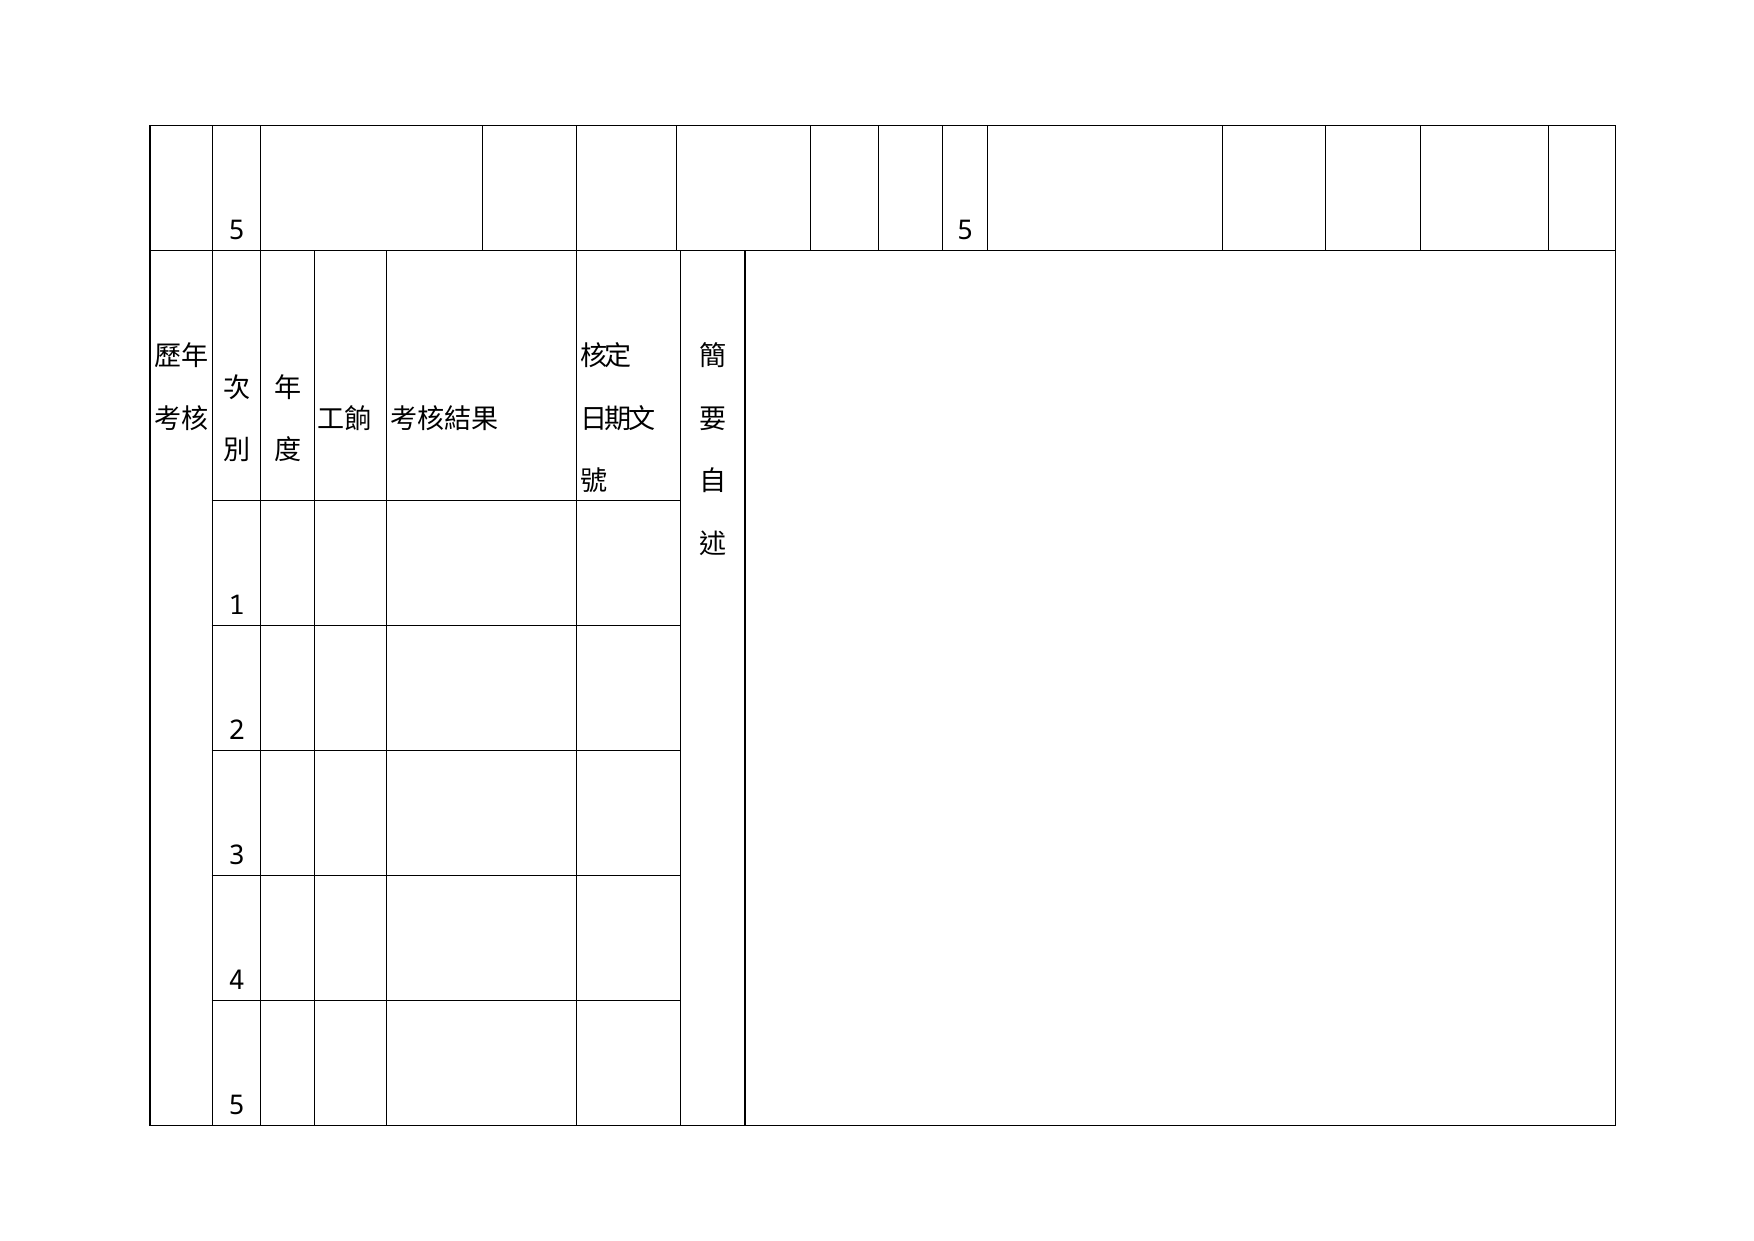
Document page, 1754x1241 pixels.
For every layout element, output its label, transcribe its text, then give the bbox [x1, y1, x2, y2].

table_cell [988, 126, 1222, 250]
table_cell [387, 501, 576, 625]
table_cell 次別 [213, 251, 260, 500]
table_cell [387, 876, 576, 1000]
table_cell 5 [943, 126, 987, 250]
table_cell 1 [213, 501, 260, 625]
table_cell [577, 626, 680, 750]
table_cell 5 [213, 1001, 260, 1125]
table_cell 5 [213, 126, 260, 250]
table_cell [261, 1001, 314, 1125]
table_cell [1549, 126, 1615, 250]
table_cell [261, 126, 482, 250]
table_cell [577, 1001, 680, 1125]
table_cell [577, 501, 680, 625]
table_cell [261, 876, 314, 1000]
table_cell 2 [213, 626, 260, 750]
table_cell 簡 要 自 述 [681, 251, 744, 1125]
table_cell 4 [213, 876, 260, 1000]
table_cell [746, 251, 1615, 1125]
table_cell [261, 626, 314, 750]
table_cell [1326, 126, 1420, 250]
table_cell [577, 751, 680, 875]
table_cell [315, 751, 386, 875]
table_cell [315, 501, 386, 625]
table_cell [315, 876, 386, 1000]
table_cell 年度 [261, 251, 314, 500]
table_cell [315, 1001, 386, 1125]
table_cell [577, 876, 680, 1000]
table_cell 核定 日期文號 [577, 251, 680, 500]
table_cell [1421, 126, 1548, 250]
table_cell [577, 126, 676, 250]
table_cell [387, 1001, 576, 1125]
table_cell [677, 126, 810, 250]
table_cell [811, 126, 878, 250]
table_cell [879, 126, 942, 250]
table_cell [387, 751, 576, 875]
table_cell [151, 126, 212, 250]
table_cell [387, 626, 576, 750]
table_cell [315, 626, 386, 750]
table_cell 考核結果 [387, 251, 576, 500]
table_cell [1223, 126, 1325, 250]
table_cell [261, 501, 314, 625]
table_cell 工餉 [315, 251, 386, 500]
table_cell 3 [213, 751, 260, 875]
table_cell [261, 751, 314, 875]
table_cell 歷年 考核 [151, 251, 212, 1125]
table_cell [483, 126, 576, 250]
